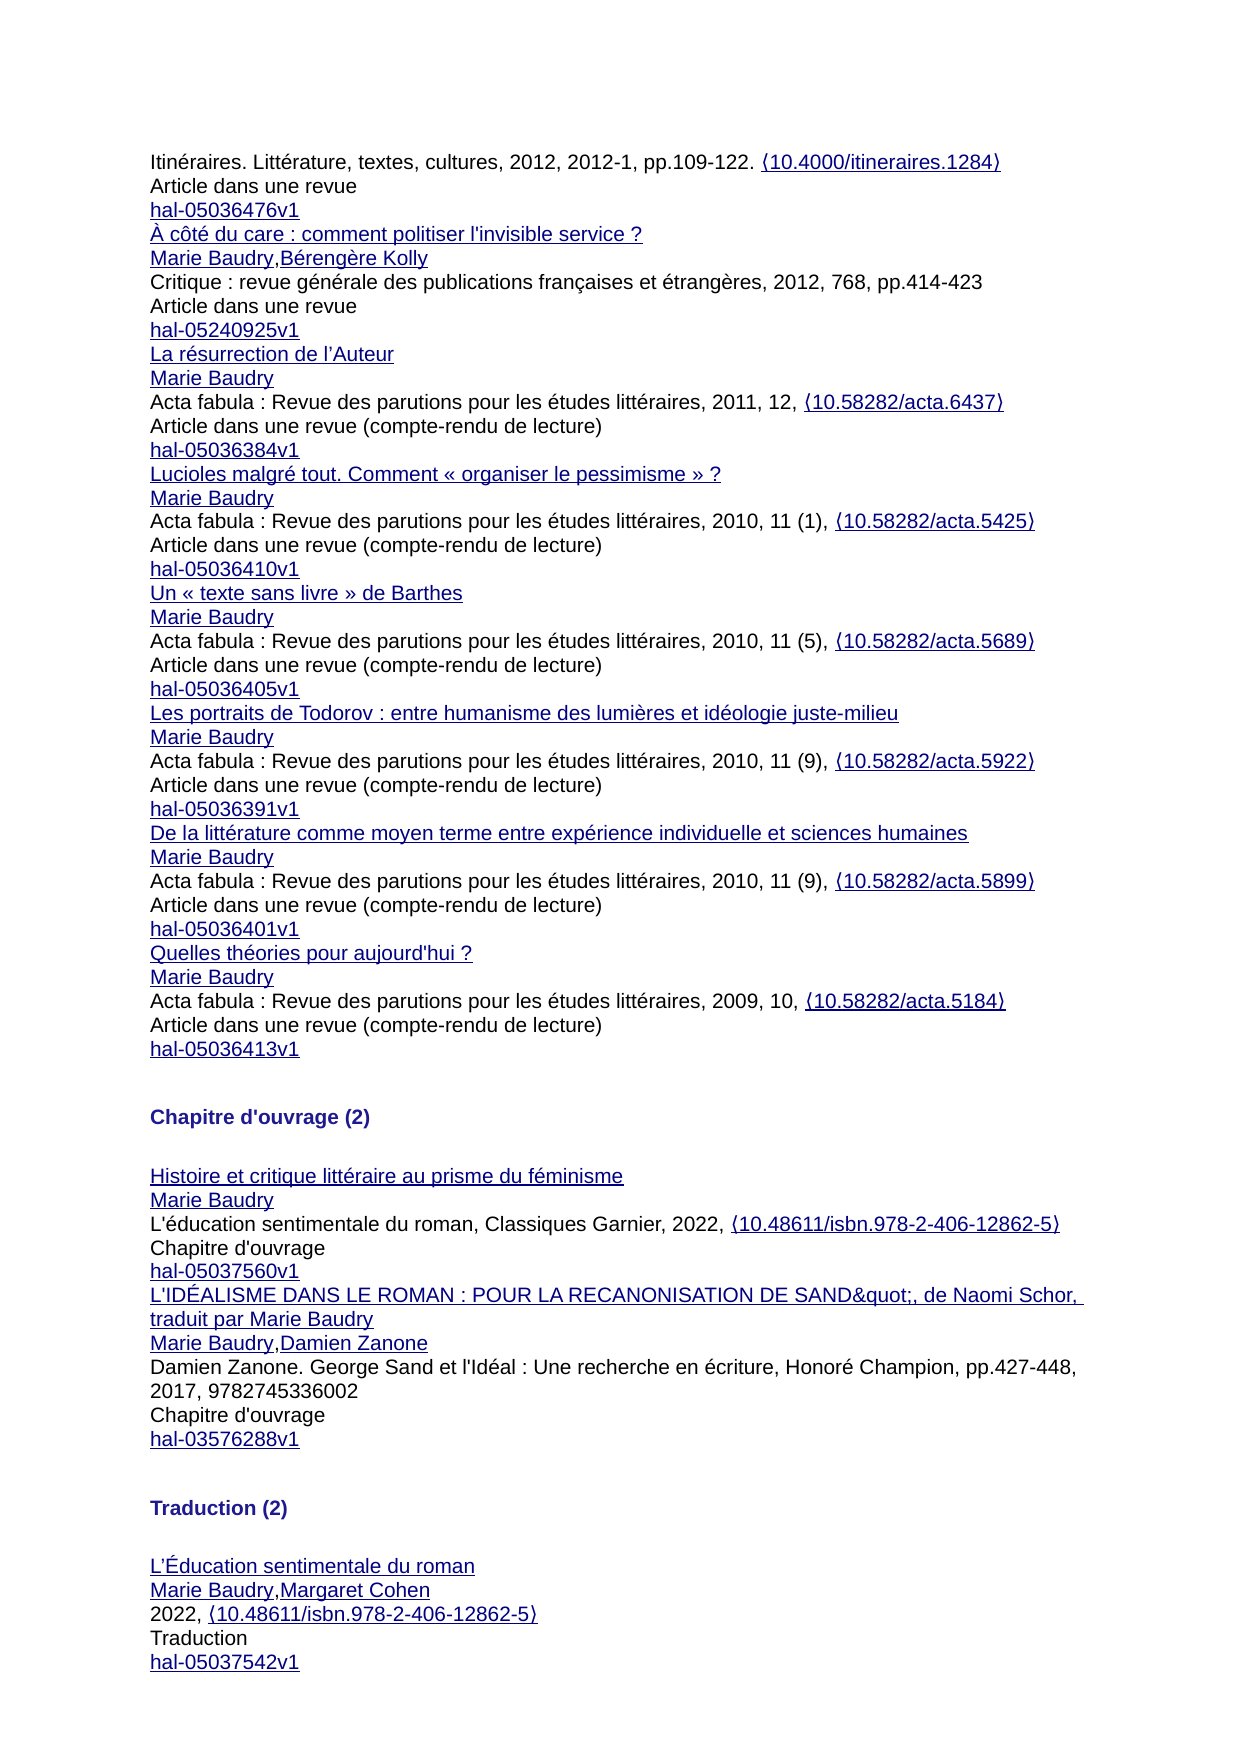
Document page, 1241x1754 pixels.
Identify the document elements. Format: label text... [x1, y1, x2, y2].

subtitle Traduction (2) [150, 1496, 1090, 1520]
table_cell Quelles théories pour aujourd'hui ? Marie Baudry Acta fabula : Revue des parutions pour les études littéraires, 2009, 10, ⟨10.58282/acta.5184⟩ Article dans une revue (compte-rendu de lecture) hal-05036413v1 [150, 941, 1090, 1060]
table_cell Un « texte sans livre » de Barthes Marie Baudry Acta fabula : Revue des parutions pour les études littéraires, 2010, 11 (5), ⟨10.58282/acta.5689⟩ Article dans une revue (compte-rendu de lecture) hal-05036405v1 [150, 581, 1090, 701]
table_cell Les portraits de Todorov : entre humanisme des lumières et idéologie juste-milieu Marie Baudry Acta fabula : Revue des parutions pour les études littéraires, 2010, 11 (9), ⟨10.58282/acta.5922⟩ Article dans une revue (compte-rendu de lecture) hal-05036391v1 [150, 701, 1090, 821]
table_header L’Éducation sentimentale du roman Marie Baudry,Margaret Cohen 2022, ⟨10.48611/isbn.978-2-406-12862-5⟩ Traduction hal-05037542v1 [150, 1554, 1090, 1674]
table_cell Lucioles malgré tout. Comment « organiser le pessimisme » ? Marie Baudry Acta fabula : Revue des parutions pour les études littéraires, 2010, 11 (1), ⟨10.58282/acta.5425⟩ Article dans une revue (compte-rendu de lecture) hal-05036410v1 [150, 461, 1090, 581]
table_cell De la littérature comme moyen terme entre expérience individuelle et sciences humaines Marie Baudry Acta fabula : Revue des parutions pour les études littéraires, 2010, 11 (9), ⟨10.58282/acta.5899⟩ Article dans une revue (compte-rendu de lecture) hal-05036401v1 [150, 821, 1090, 941]
subtitle Chapitre d'ouvrage (2) [150, 1105, 1090, 1129]
table_header Histoire et critique littéraire au prisme du féminisme Marie Baudry L'éducation sentimentale du roman, Classiques Garnier, 2022, ⟨10.48611/isbn.978-2-406-12862-5⟩ Chapitre d'ouvrage hal-05037560v1 [150, 1164, 1090, 1283]
table_cell L'IDÉALISME DANS LE ROMAN : POUR LA RECANONISATION DE SAND&quot;, de Naomi Schor, traduit par Marie Baudry Marie Baudry,Damien Zanone Damien Zanone. George Sand et l'Idéal : Une recherche en écriture, Honoré Champion, pp.427-448, 2017, 9782745336002 Chapitre d'ouvrage hal-03576288v1 [150, 1283, 1090, 1451]
table_cell À côté du care : comment politiser l'invisible service ? Marie Baudry,Bérengère Kolly Critique : revue générale des publications françaises et étrangères, 2012, 768, pp.414-423 Article dans une revue hal-05240925v1 [150, 222, 1090, 342]
table_cell Itinéraires. Littérature, textes, cultures, 2012, 2012-1, pp.109-122. ⟨10.4000/itineraires.1284⟩ Article dans une revue hal-05036476v1 [150, 150, 1090, 222]
table_cell La résurrection de l’Auteur Marie Baudry Acta fabula : Revue des parutions pour les études littéraires, 2011, 12, ⟨10.58282/acta.6437⟩ Article dans une revue (compte-rendu de lecture) hal-05036384v1 [150, 342, 1090, 461]
